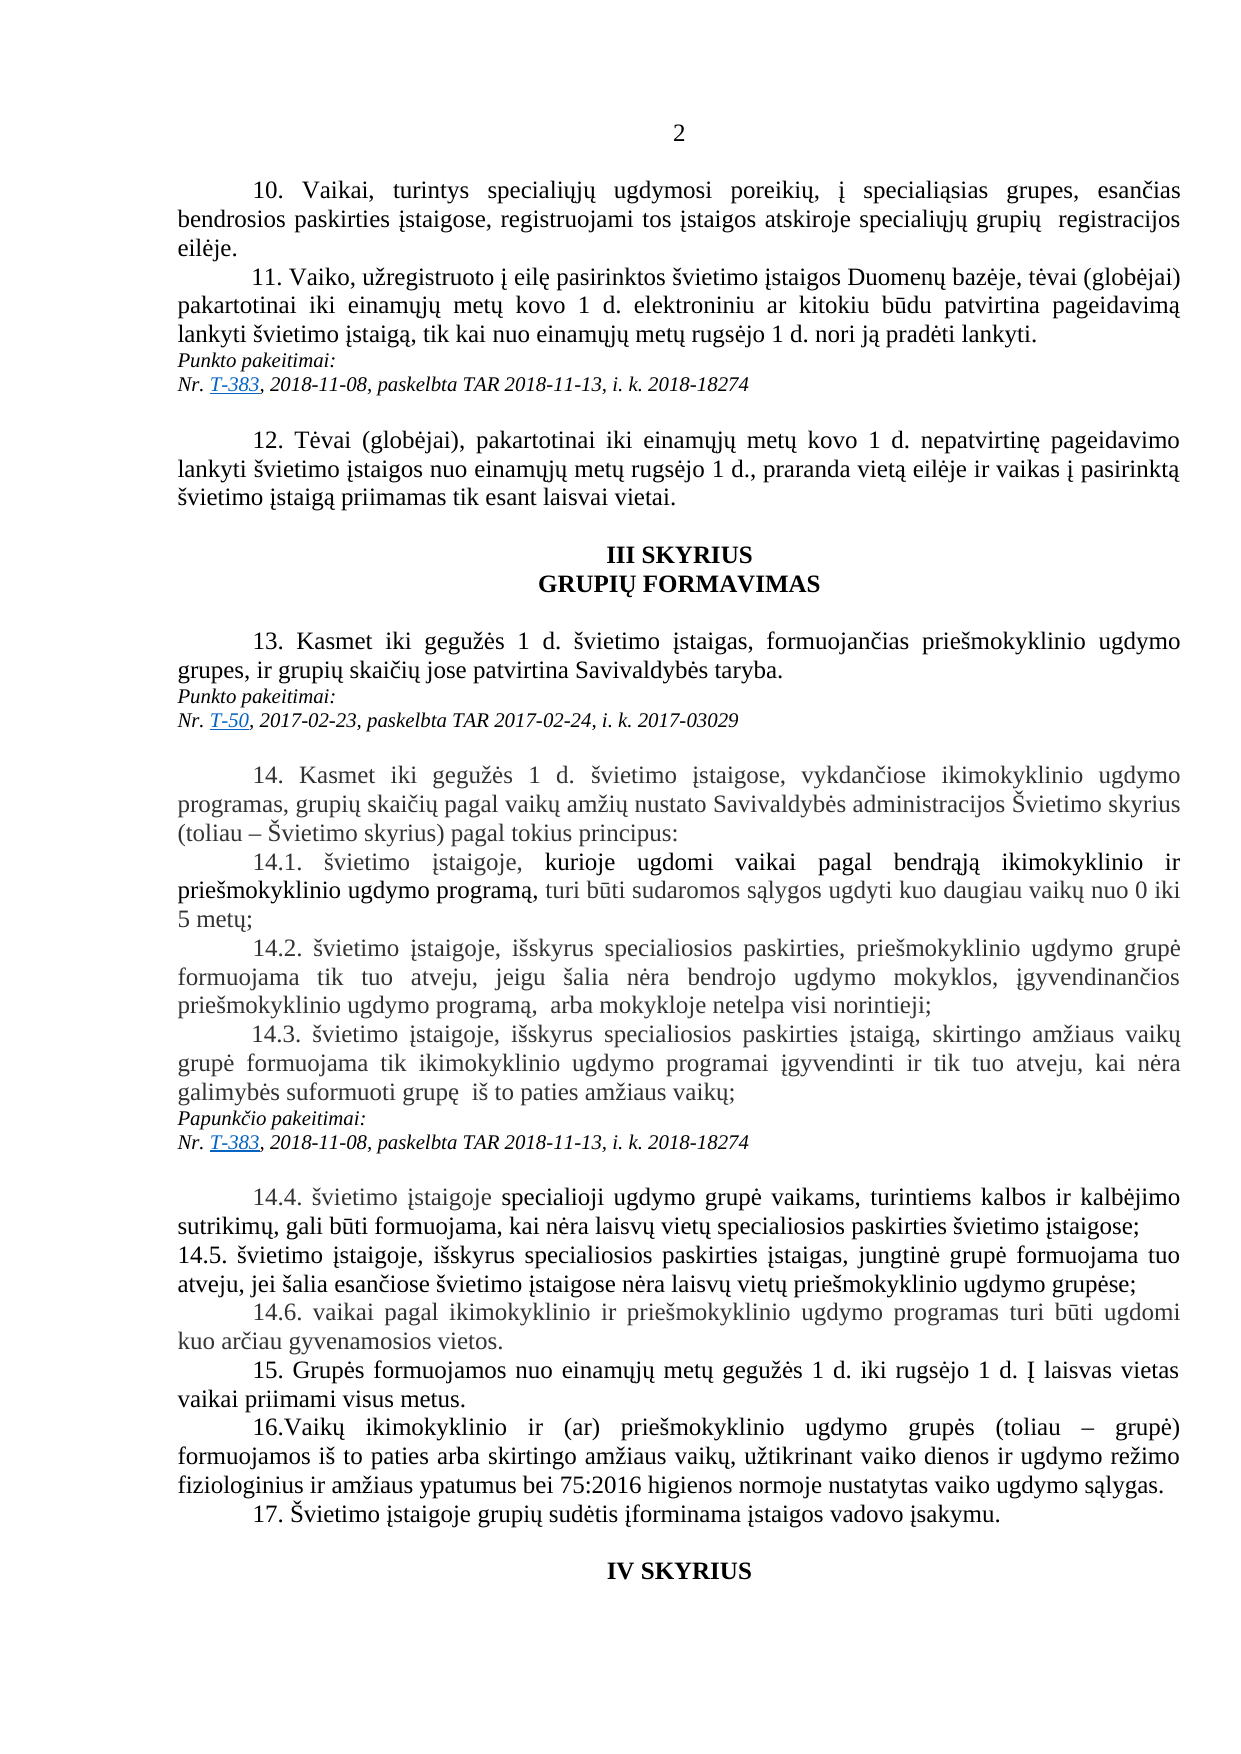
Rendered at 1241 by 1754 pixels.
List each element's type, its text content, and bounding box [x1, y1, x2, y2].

text 17. Švietimo įstaigoje grupių sudėtis įforminama įstaigos vadovo įsakymu. [177, 1499, 1181, 1527]
text Nr. T-50, 2017-02-23, paskelbta TAR 2017-02-24, i. k. 2017-03029 [177, 708, 1181, 732]
text 14. Kasmet iki gegužės 1 d. švietimo įstaigose, vykdančiose ikimokyklinio ugdymo programas, grupių skaičių pagal vaikų amžių nustato Savivaldybės administracijos Švietimo skyrius (toliau – Švietimo skyrius) pagal tokius principus: [177, 761, 1181, 847]
text 10. Vaikai, turintys specialiųjų ugdymosi poreikių, į specialiąsias grupes, esančias bendrosios paskirties įstaigose, registruojami tos įstaigos atskiroje specialiųjų grupių registracijos eilėje. [177, 176, 1181, 262]
text 14.1. švietimo įstaigoje, kurioje ugdomi vaikai pagal bendrąją ikimokyklinio ir priešmokyklinio ugdymo programą, turi būti sudaromos sąlygos ugdyti kuo daugiau vaikų nuo 0 iki 5 metų; [177, 847, 1181, 933]
text 12. Tėvai (globėjai), pakartotinai iki einamųjų metų kovo 1 d. nepatvirtinę pageidavimo lankyti švietimo įstaigos nuo einamųjų metų rugsėjo 1 d., praranda vietą eilėje ir vaikas į pasirinktą švietimo įstaigą priimamas tik esant laisvai vietai. [177, 425, 1181, 511]
text Papunkčio pakeitimai: [177, 1106, 1181, 1130]
text Nr. T-383, 2018-11-08, paskelbta TAR 2018-11-13, i. k. 2018-18274 [177, 1130, 1181, 1154]
text 14.4. švietimo įstaigoje specialioji ugdymo grupė vaikams, turintiems kalbos ir kalbėjimo sutrikimų, gali būti formuojama, kai nėra laisvų vietų specialiosios paskirties švietimo įstaigose; [177, 1182, 1181, 1240]
text 14.6. vaikai pagal ikimokyklinio ir priešmokyklinio ugdymo programas turi būti ugdomi kuo arčiau gyvenamosios vietos. [177, 1297, 1181, 1355]
text Punkto pakeitimai: [177, 348, 1181, 372]
text Nr. T-383, 2018-11-08, paskelbta TAR 2018-11-13, i. k. 2018-18274 [177, 372, 1181, 396]
text 14.2. švietimo įstaigoje, išskyrus specialiosios paskirties, priešmokyklinio ugdymo grupė formuojama tik tuo atveju, jeigu šalia nėra bendrojo ugdymo mokyklos, įgyvendinančios priešmokyklinio ugdymo programą, arba mokykloje netelpa visi norintieji; [177, 933, 1181, 1019]
text III SKYRIUS [177, 540, 1181, 569]
text 13. Kasmet iki gegužės 1 d. švietimo įstaigas, formuojančias priešmokyklinio ugdymo grupes, ir grupių skaičių jose patvirtina Savivaldybės taryba. [177, 626, 1181, 684]
text 14.3. švietimo įstaigoje, išskyrus specialiosios paskirties įstaigą, skirtingo amžiaus vaikų grupė formuojama tik ikimokyklinio ugdymo programai įgyvendinti ir tik tuo atveju, kai nėra galimybės suformuoti grupę iš to paties amžiaus vaikų; [177, 1019, 1181, 1106]
text Grupių FORMAVIMAS [177, 569, 1181, 597]
text IV SKYRIUS [177, 1556, 1181, 1585]
text Punkto pakeitimai: [177, 684, 1181, 708]
text 15. Grupės formuojamos nuo einamųjų metų gegužės 1 d. iki rugsėjo 1 d. Į laisvas vietas vaikai priimami visus metus. [177, 1355, 1181, 1412]
text 14.5. švietimo įstaigoje, išskyrus specialiosios paskirties įstaigas, jungtinė grupė formuojama tuo atveju, jei šalia esančiose švietimo įstaigose nėra laisvų vietų priešmokyklinio ugdymo grupėse; [177, 1240, 1181, 1297]
text 11. Vaiko, užregistruoto į eilę pasirinktos švietimo įstaigos Duomenų bazėje, tėvai (globėjai) pakartotinai iki einamųjų metų kovo 1 d. elektroniniu ar kitokiu būdu patvirtina pageidavimą lankyti švietimo įstaigą, tik kai nuo einamųjų metų rugsėjo 1 d. nori ją pradėti lankyti. [177, 262, 1181, 348]
text 16.Vaikų ikimokyklinio ir (ar) priešmokyklinio ugdymo grupės (toliau – grupė) formuojamos iš to paties arba skirtingo amžiaus vaikų, užtikrinant vaiko dienos ir ugdymo režimo fiziologinius ir amžiaus ypatumus bei 75:2016 higienos normoje nustatytas vaiko ugdymo sąlygas. [177, 1412, 1181, 1499]
